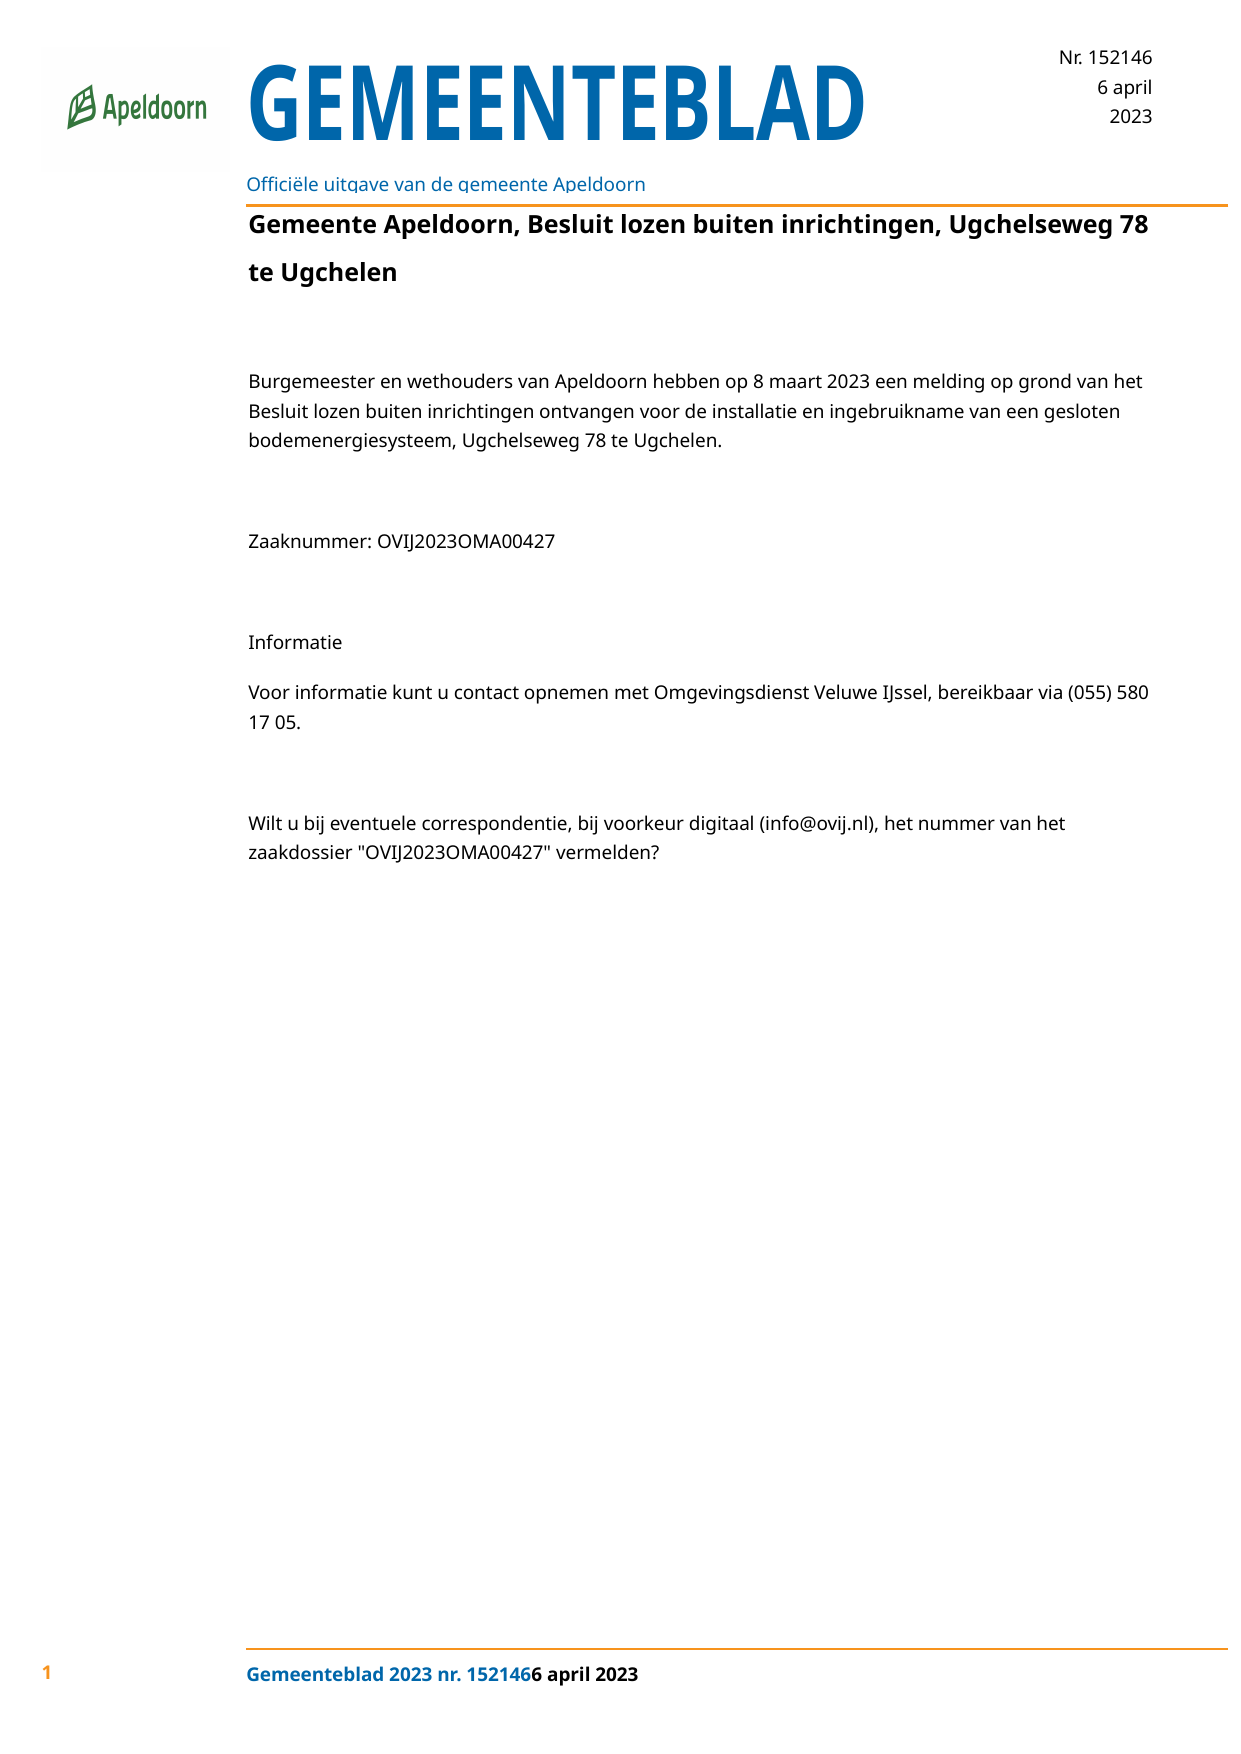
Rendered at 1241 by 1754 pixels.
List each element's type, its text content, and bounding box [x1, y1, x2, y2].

text Burgemeester en wethouders van Apeldoorn hebben op 8 maart 2023 een melding op grond van het Besluit lozen buiten inrichtingen ontvangen voor de installatie en ingebruikname van een gesloten bodemenergiesysteem, Ugchelseweg 78 te Ugchelen. [248, 368, 1152, 453]
text Voor informatie kunt u contact opnemen met Omgevingsdienst Veluwe IJssel, bereikbaar via (055) 580 17 05. [248, 679, 1152, 735]
text Informatie [248, 629, 1152, 655]
text Zaaknummer: OVIJ2023OMA00427 [248, 528, 1152, 554]
picture [41, 47, 231, 172]
text Gemeente Apeldoorn, Besluit lozen buiten inrichtingen, Ugchelseweg 78 te Ugchelen [248, 207, 1152, 288]
text Wilt u bij eventuele correspondentie, bij voorkeur digitaal (info@ovij.nl), het nummer van het zaakdossier "OVIJ2023OMA00427" vermelden? [248, 810, 1152, 865]
